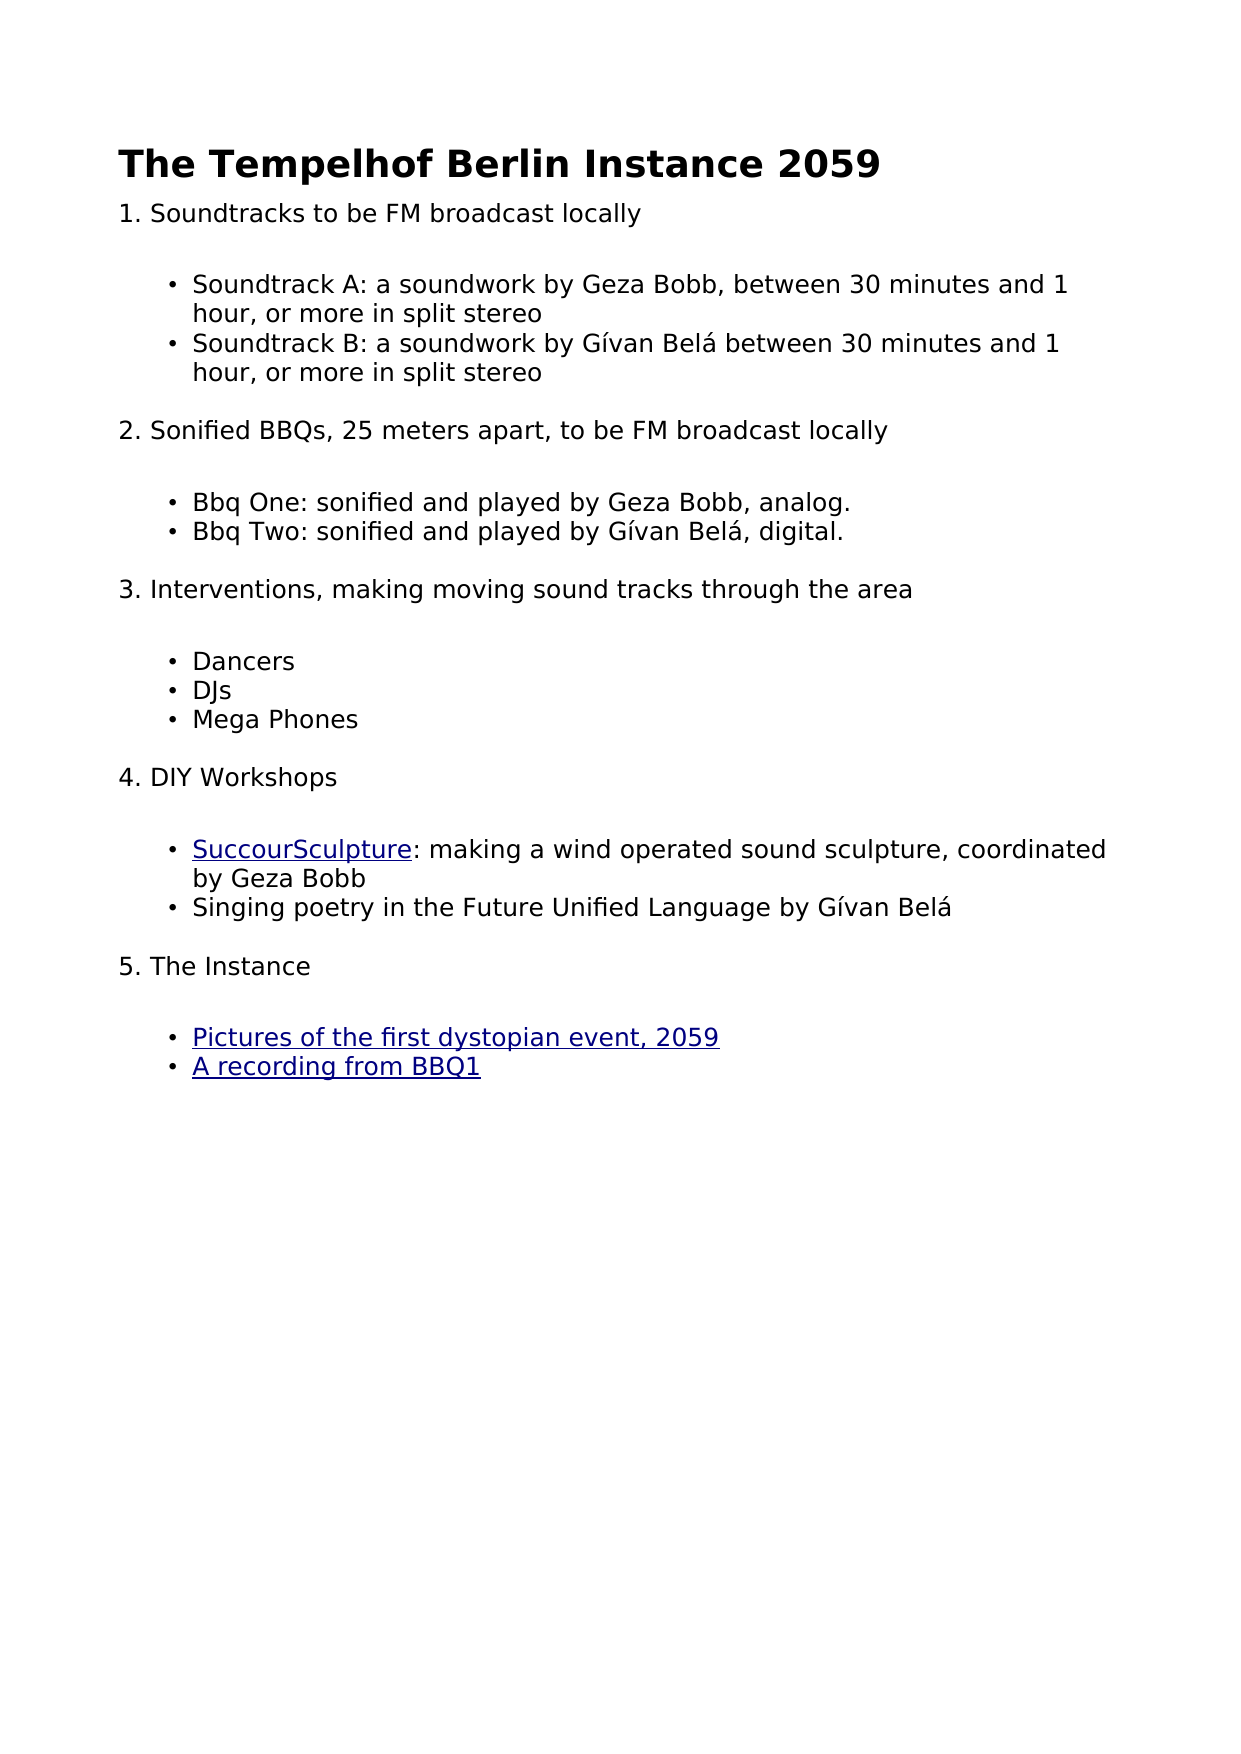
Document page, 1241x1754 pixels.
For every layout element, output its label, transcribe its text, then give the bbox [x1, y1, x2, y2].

list Soundtrack A: a soundwork by Geza Bobb, between 30 minutes and 1 hour, or more in split stereo [177, 270, 1122, 329]
list Pictures of the first dystopian event, 2059 [177, 1023, 1122, 1052]
list Mega Phones [177, 705, 1122, 734]
text 4. DIY Workshops [118, 764, 1122, 793]
text 2. Sonified BBQs, 25 meters apart, to be FM broadcast locally [118, 417, 1122, 446]
list A recording from BBQ1 [177, 1052, 1122, 1081]
list Singing poetry in the Future Unified Language by Gívan Belá [177, 893, 1122, 922]
text 1. Soundtracks to be FM broadcast locally [118, 199, 1122, 228]
list Dancers [177, 647, 1122, 676]
list DJs [177, 676, 1122, 705]
list Bbq One: sonified and played by Geza Bobb, analog. [177, 488, 1122, 517]
list Soundtrack B: a soundwork by Gívan Belá between 30 minutes and 1 hour, or more in split stereo [177, 329, 1122, 387]
list Bbq Two: sonified and played by Gívan Belá, digital. [177, 517, 1122, 546]
list SuccourSculpture: making a wind operated sound sculpture, coordinated by Geza Bobb [177, 835, 1122, 893]
text 5. The Instance [118, 952, 1122, 981]
text 3. Interventions, making moving sound tracks through the area [118, 576, 1122, 605]
subtitle The Tempelhof Berlin Instance 2059 [118, 143, 1122, 187]
